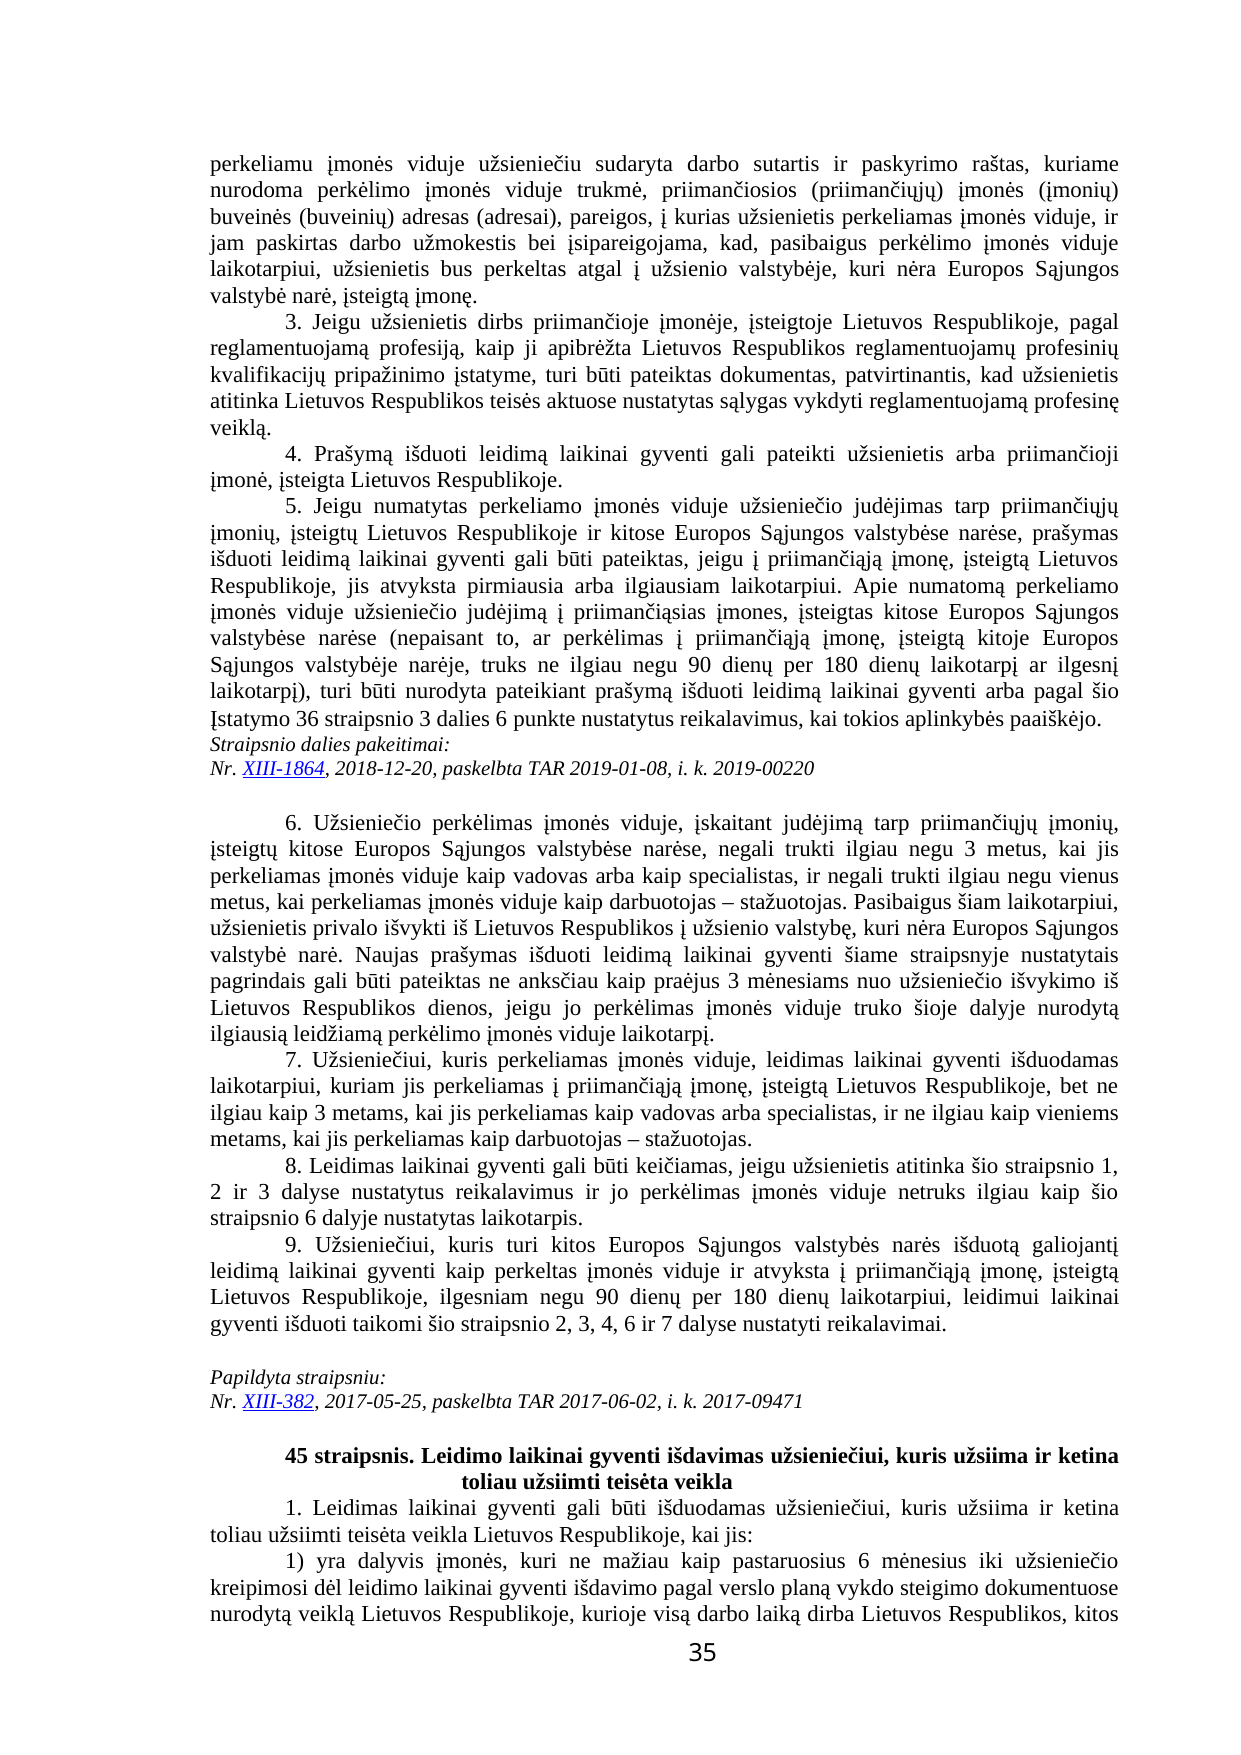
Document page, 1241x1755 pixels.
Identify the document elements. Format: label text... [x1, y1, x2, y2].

text 5. Jeigu numatytas perkeliamo įmonės viduje užsieniečio judėjimas tarp priimančiųjų įmonių, įsteigtų Lietuvos Respublikoje ir kitose Europos Sąjungos valstybėse narėse, prašymas išduoti leidimą laikinai gyventi gali būti pateiktas, jeigu į priimančiąją įmonę, įsteigtą Lietuvos Respublikoje, jis atvyksta pirmiausia arba ilgiausiam laikotarpiui. Apie numatomą perkeliamo įmonės viduje užsieniečio judėjimą į priimančiąsias įmones, įsteigtas kitose Europos Sąjungos valstybėse narėse (nepaisant to, ar perkėlimas į priimančiąją įmonę, įsteigtą kitoje Europos Sąjungos valstybėje narėje, truks ne ilgiau negu 90 dienų per 180 dienų laikotarpį ar ilgesnį laikotarpį), turi būti nurodyta pateikiant prašymą išduoti leidimą laikinai gyventi arba pagal šio Įstatymo 36 straipsnio 3 dalies 6 punkte nustatytus reikalavimus, kai tokios aplinkybės paaiškėjo. [210, 493, 1120, 732]
text perkeliamu įmonės viduje užsieniečiu sudaryta darbo sutartis ir paskyrimo raštas, kuriame nurodoma perkėlimo įmonės viduje trukmė, priimančiosios (priimančiųjų) įmonės (įmonių) buveinės (buveinių) adresas (adresai), pareigos, į kurias užsienietis perkeliamas įmonės viduje, ir jam paskirtas darbo užmokestis bei įsipareigojama, kad, pasibaigus perkėlimo įmonės viduje laikotarpiui, užsienietis bus perkeltas atgal į užsienio valstybėje, kuri nėra Europos Sąjungos valstybė narė, įsteigtą įmonę. [210, 150, 1120, 308]
text 1) yra dalyvis įmonės, kuri ne mažiau kaip pastaruosius 6 mėnesius iki užsieniečio kreipimosi dėl leidimo laikinai gyventi išdavimo pagal verslo planą vykdo steigimo dokumentuose nurodytą veiklą Lietuvos Respublikoje, kurioje visą darbo laiką dirba Lietuvos Respublikos, kitos [210, 1547, 1120, 1626]
text 6. Užsieniečio perkėlimas įmonės viduje, įskaitant judėjimą tarp priimančiųjų įmonių, įsteigtų kitose Europos Sąjungos valstybėse narėse, negali trukti ilgiau negu 3 metus, kai jis perkeliamas įmonės viduje kaip vadovas arba kaip specialistas, ir negali trukti ilgiau negu vienus metus, kai perkeliamas įmonės viduje kaip darbuotojas – stažuotojas. Pasibaigus šiam laikotarpiui, užsienietis privalo išvykti iš Lietuvos Respublikos į užsienio valstybę, kuri nėra Europos Sąjungos valstybė narė. Naujas prašymas išduoti leidimą laikinai gyventi šiame straipsnyje nustatytais pagrindais gali būti pateiktas ne anksčiau kaip praėjus 3 mėnesiams nuo užsieniečio išvykimo iš Lietuvos Respublikos dienos, jeigu jo perkėlimas įmonės viduje truko šioje dalyje nurodytą ilgiausią leidžiamą perkėlimo įmonės viduje laikotarpį. [210, 809, 1120, 1046]
text 4. Prašymą išduoti leidimą laikinai gyventi gali pateikti užsienietis arba priimančioji įmonė, įsteigta Lietuvos Respublikoje. [210, 440, 1120, 493]
text 45 straipsnis. Leidimo laikinai gyventi išdavimas užsieniečiui, kuris užsiima ir ketina toliau užsiimti teisėta veikla [285, 1442, 1120, 1494]
text 7. Užsieniečiui, kuris perkeliamas įmonės viduje, leidimas laikinai gyventi išduodamas laikotarpiui, kuriam jis perkeliamas į priimančiąją įmonę, įsteigtą Lietuvos Respublikoje, bet ne ilgiau kaip 3 metams, kai jis perkeliamas kaip vadovas arba specialistas, ir ne ilgiau kaip vieniems metams, kai jis perkeliamas kaip darbuotojas – stažuotojas. [210, 1046, 1120, 1152]
text Straipsnio dalies pakeitimai: [210, 732, 1120, 756]
text 1. Leidimas laikinai gyventi gali būti išduodamas užsieniečiui, kuris užsiima ir ketina toliau užsiimti teisėta veikla Lietuvos Respublikoje, kai jis: [210, 1494, 1120, 1547]
text 9. Užsieniečiui, kuris turi kitos Europos Sąjungos valstybės narės išduotą galiojantį leidimą laikinai gyventi kaip perkeltas įmonės viduje ir atvyksta į priimančiąją įmonę, įsteigtą Lietuvos Respublikoje, ilgesniam negu 90 dienų per 180 dienų laikotarpiui, leidimui laikinai gyventi išduoti taikomi šio straipsnio 2, 3, 4, 6 ir 7 dalyse nustatyti reikalavimai. [210, 1231, 1120, 1336]
text 3. Jeigu užsienietis dirbs priimančioje įmonėje, įsteigtoje Lietuvos Respublikoje, pagal reglamentuojamą profesiją, kaip ji apibrėžta Lietuvos Respublikos reglamentuojamų profesinių kvalifikacijų pripažinimo įstatyme, turi būti pateiktas dokumentas, patvirtinantis, kad užsienietis atitinka Lietuvos Respublikos teisės aktuose nustatytas sąlygas vykdyti reglamentuojamą profesinę veiklą. [210, 308, 1120, 440]
text Papildyta straipsniu: [210, 1365, 1120, 1389]
text Nr. XIII-1864, 2018-12-20, paskelbta TAR 2019-01-08, i. k. 2019-00220 [210, 756, 1120, 780]
text 8. Leidimas laikinai gyventi gali būti keičiamas, jeigu užsienietis atitinka šio straipsnio 1, 2 ir 3 dalyse nustatytus reikalavimus ir jo perkėlimas įmonės viduje netruks ilgiau kaip šio straipsnio 6 dalyje nustatytas laikotarpis. [210, 1152, 1120, 1231]
text Nr. XIII-382, 2017-05-25, paskelbta TAR 2017-06-02, i. k. 2017-09471 [210, 1389, 1120, 1413]
